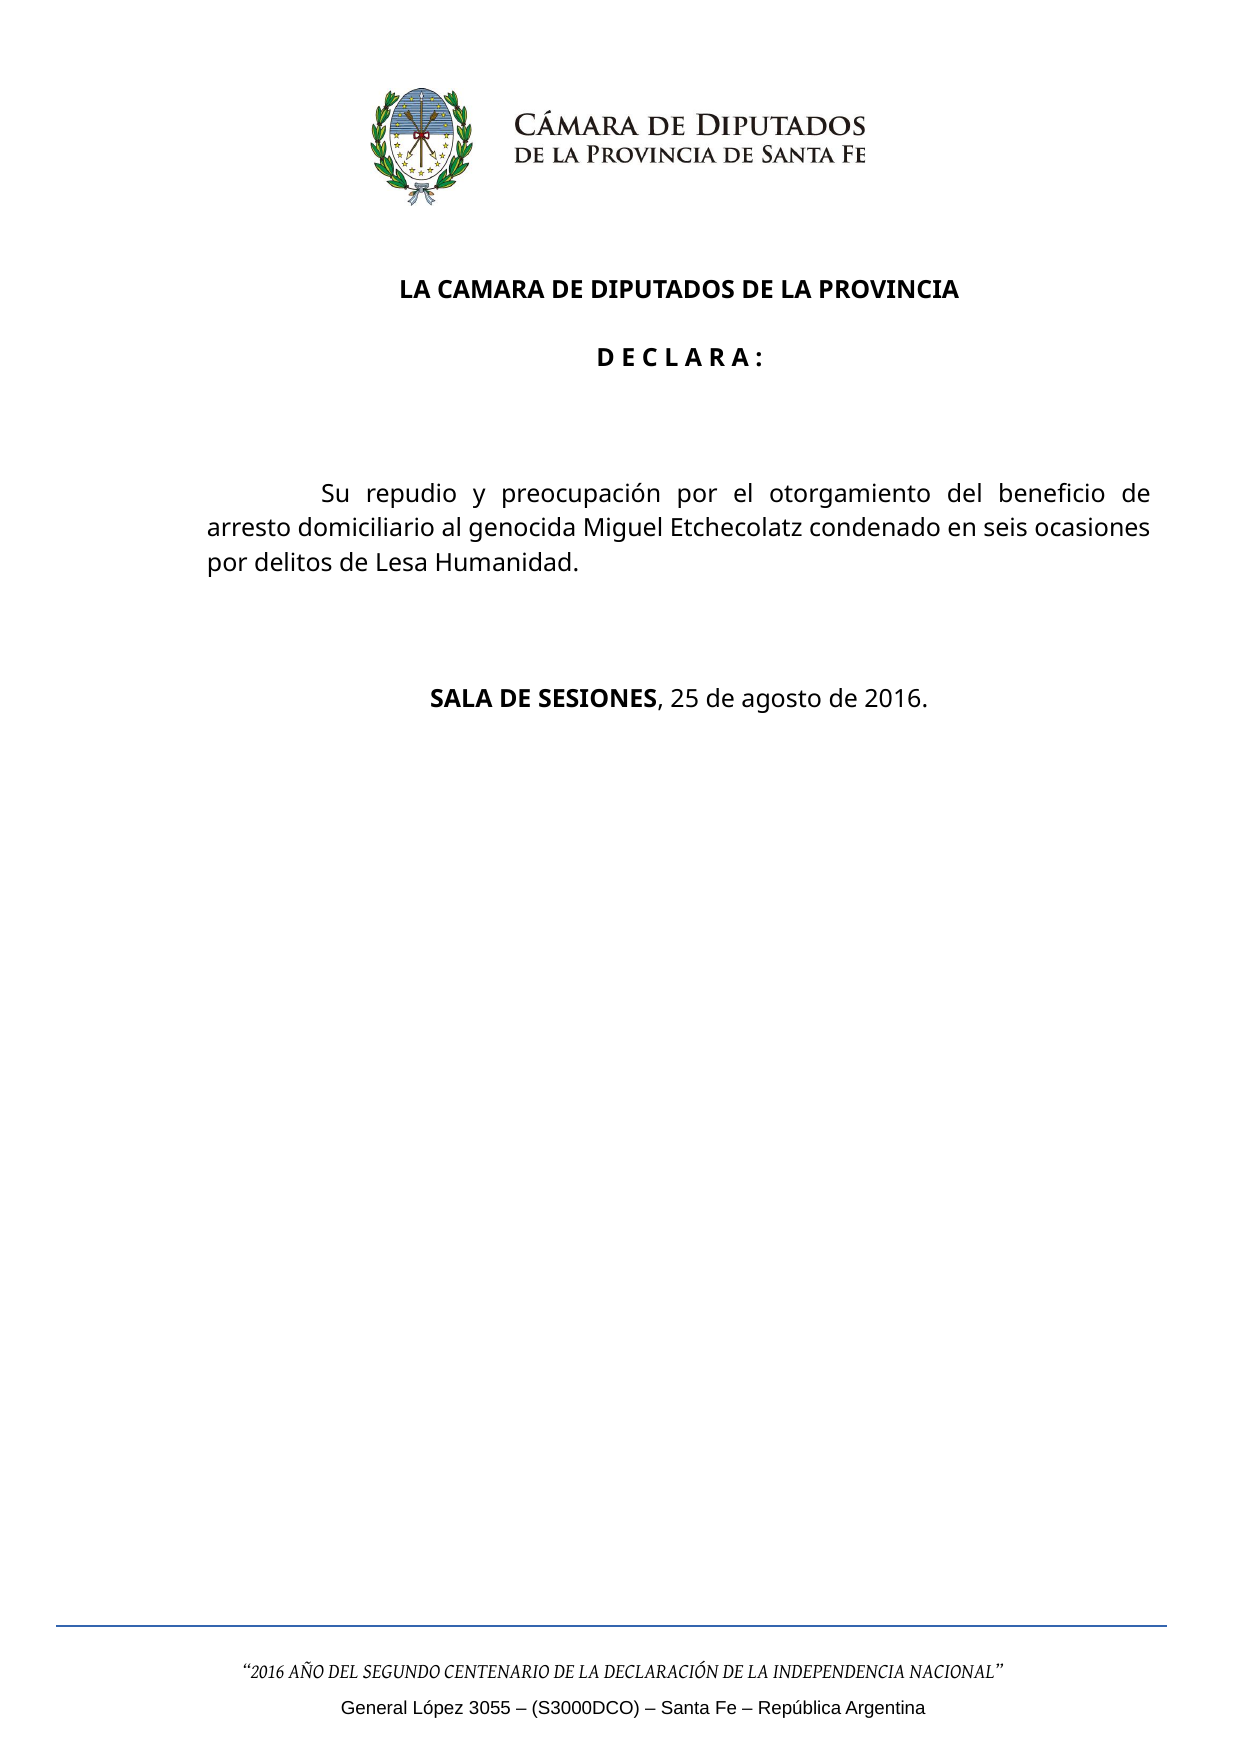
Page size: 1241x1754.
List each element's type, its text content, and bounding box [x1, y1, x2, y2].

picture [370, 88, 866, 210]
text D E C L A R A : [207, 340, 1152, 374]
text Su repudio y preocupación por el otorgamiento del beneﬁcio de arresto domiciliario al genocida Miguel Etchecolatz condenado en seis ocasiones por delitos de Lesa Humanidad. [207, 476, 1152, 578]
text LA CAMARA DE DIPUTADOS DE LA PROVINCIA [207, 272, 1152, 306]
text SALA DE SESIONES, 25 de agosto de 2016. [207, 680, 1152, 714]
